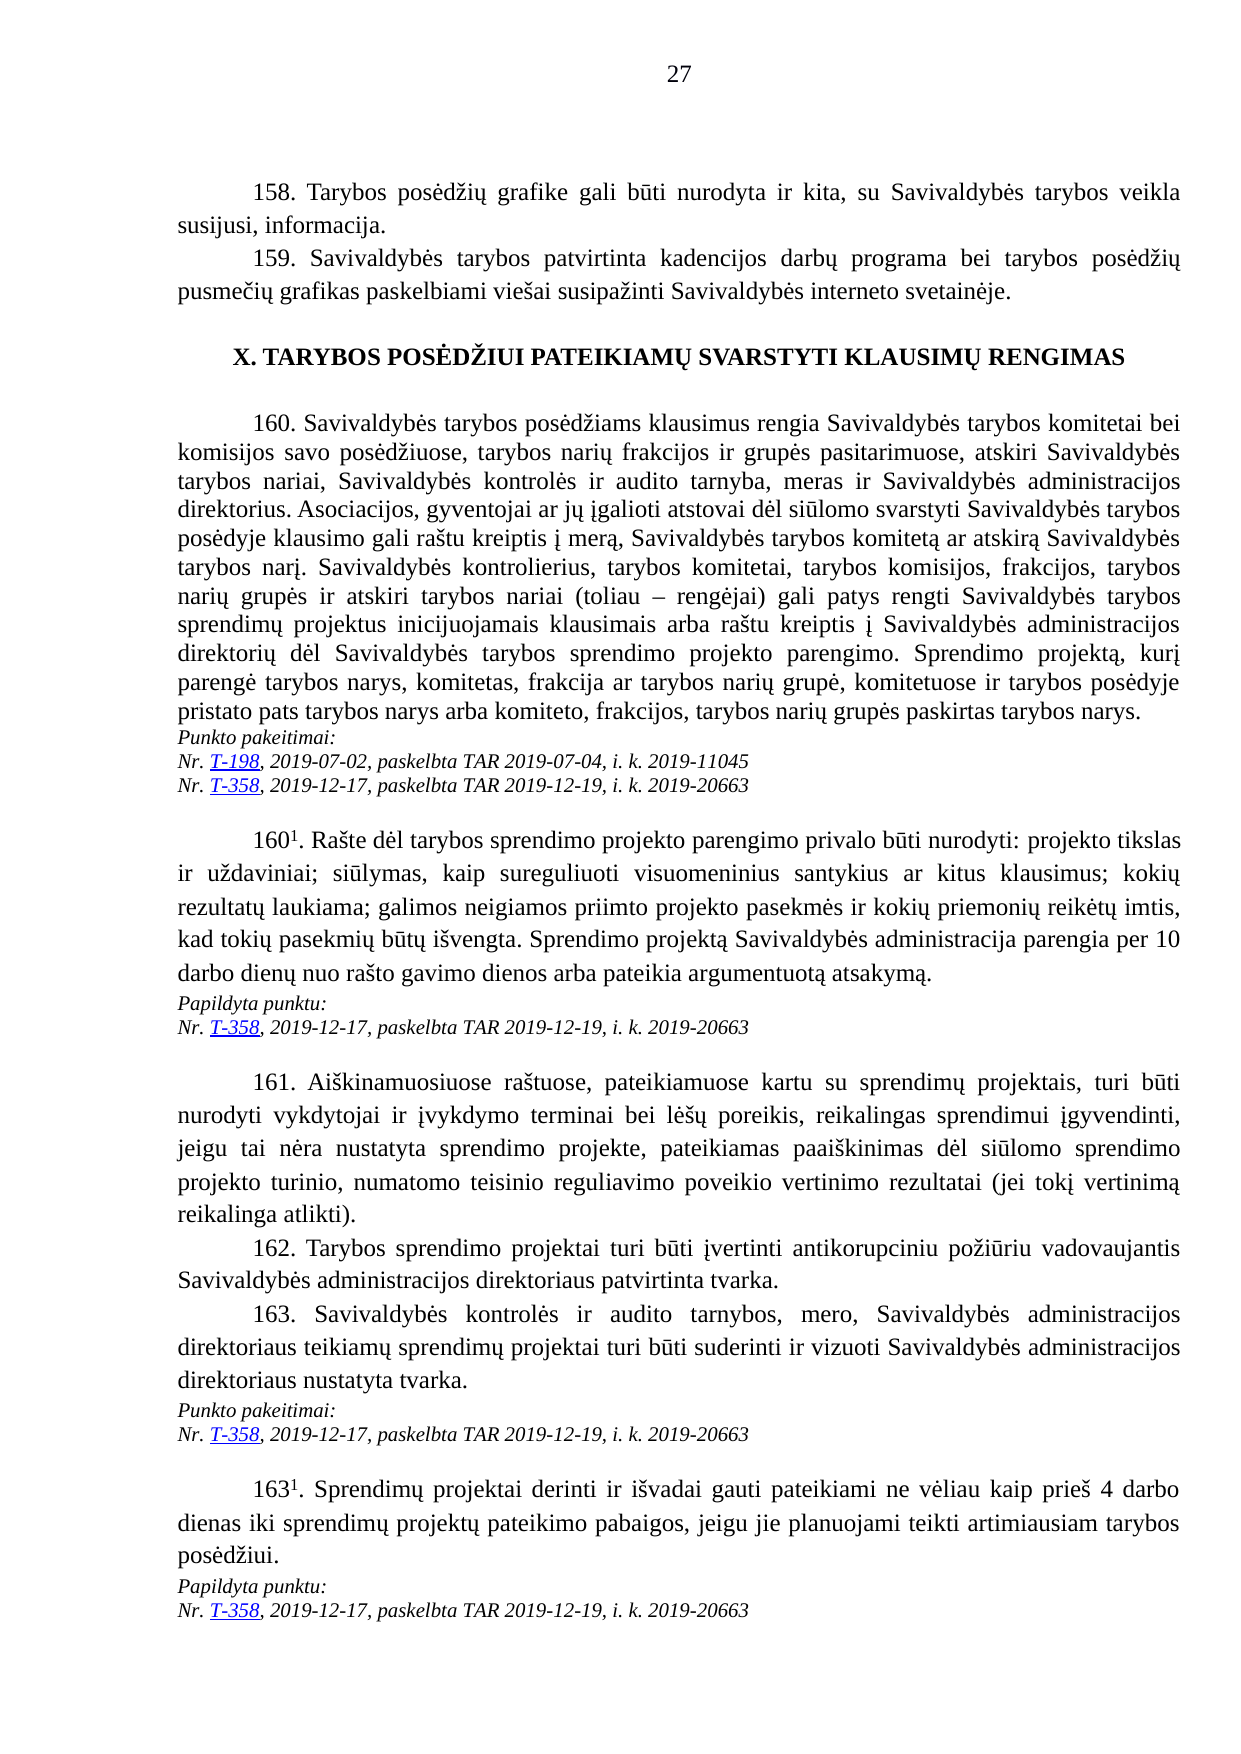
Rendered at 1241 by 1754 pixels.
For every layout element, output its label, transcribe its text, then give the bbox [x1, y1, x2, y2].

text 159. Savivaldybės tarybos patvirtinta kadencijos darbų programa bei tarybos posėdžių pusmečių grafikas paskelbiami viešai susipažinti Savivaldybės interneto svetainėje. [177, 243, 1181, 305]
text Nr. T-198, 2019-07-02, paskelbta TAR 2019-07-04, i. k. 2019-11045 [177, 749, 1181, 773]
text 1601. Rašte dėl tarybos sprendimo projekto parengimo privalo būti nurodyti: projekto tikslas ir uždaviniai; siūlymas, kaip sureguliuoti visuomeninius santykius ar kitus klausimus; kokių rezultatų laukiama; galimos neigiamos priimto projekto pasekmės ir kokių priemonių reikėtų imtis, kad tokių pasekmių būtų išvengta. Sprendimo projektą Savivaldybės administracija parengia per 10 darbo dienų nuo rašto gavimo dienos arba pateikia argumentuotą atsakymą. [177, 826, 1181, 986]
text 162. Tarybos sprendimo projektai turi būti įvertinti antikorupciniu požiūriu vadovaujantis Savivaldybės administracijos direktoriaus patvirtinta tvarka. [177, 1233, 1181, 1294]
text Punkto pakeitimai: [177, 724, 1181, 749]
text Papildyta punktu: [177, 991, 1181, 1015]
text 163. Savivaldybės kontrolės ir audito tarnybos, mero, Savivaldybės administracijos direktoriaus teikiamų sprendimų projektai turi būti suderinti ir vizuoti Savivaldybės administracijos direktoriaus nustatyta tvarka. [177, 1299, 1181, 1393]
text Punkto pakeitimai: [177, 1398, 1181, 1422]
text Papildyta punktu: [177, 1574, 1181, 1598]
text Nr. T-358, 2019-12-17, paskelbta TAR 2019-12-19, i. k. 2019-20663 [177, 1422, 1181, 1446]
text 161. Aiškinamuosiuose raštuose, pateikiamuose kartu su sprendimų projektais, turi būti nurodyti vykdytojai ir įvykdymo terminai bei lėšų poreikis, reikalingas sprendimui įgyvendinti, jeigu tai nėra nustatyta sprendimo projekte, pateikiamas paaiškinimas dėl siūlomo sprendimo projekto turinio, numatomo teisinio reguliavimo poveikio vertinimo rezultatai (jei tokį vertinimą reikalinga atlikti). [177, 1067, 1181, 1228]
text Nr. T-358, 2019-12-17, paskelbta TAR 2019-12-19, i. k. 2019-20663 [177, 1015, 1181, 1039]
text 160. Savivaldybės tarybos posėdžiams klausimus rengia Savivaldybės tarybos komitetai bei komisijos savo posėdžiuose, tarybos narių frakcijos ir grupės pasitarimuose, atskiri Savivaldybės tarybos nariai, Savivaldybės kontrolės ir audito tarnyba, meras ir Savivaldybės administracijos direktorius. Asociacijos, gyventojai ar jų įgalioti atstovai dėl siūlomo svarstyti Savivaldybės tarybos posėdyje klausimo gali raštu kreiptis į merą, Savivaldybės tarybos komitetą ar atskirą Savivaldybės tarybos narį. Savivaldybės kontrolierius, tarybos komitetai, tarybos komisijos, frakcijos, tarybos narių grupės ir atskiri tarybos nariai (toliau – rengėjai) gali patys rengti Savivaldybės tarybos sprendimų projektus inicijuojamais klausimais arba raštu kreiptis į Savivaldybės administracijos direktorių dėl Savivaldybės tarybos sprendimo projekto parengimo. Sprendimo projektą, kurį parengė tarybos narys, komitetas, frakcija ar tarybos narių grupė, komitetuose ir tarybos posėdyje pristato pats tarybos narys arba komiteto, frakcijos, tarybos narių grupės paskirtas tarybos narys. [177, 408, 1181, 724]
text 1631. Sprendimų projektai derinti ir išvadai gauti pateikiami ne vėliau kaip prieš 4 darbo dienas iki sprendimų projektų pateikimo pabaigos, jeigu jie planuojami teikti artimiausiam tarybos posėdžiui. [177, 1474, 1181, 1569]
text Nr. T-358, 2019-12-17, paskelbta TAR 2019-12-19, i. k. 2019-20663 [177, 1598, 1181, 1622]
text 158. Tarybos posėdžių grafike gali būti nurodyta ir kita, su Savivaldybės tarybos veikla susijusi, informacija. [177, 177, 1181, 239]
text Nr. T-358, 2019-12-17, paskelbta TAR 2019-12-19, i. k. 2019-20663 [177, 773, 1181, 797]
text X. TARYBOS POSĖDŽIUI PATEIKIAMŲ SVARSTYTI KLAUSIMŲ RENGIMAS [177, 342, 1181, 371]
